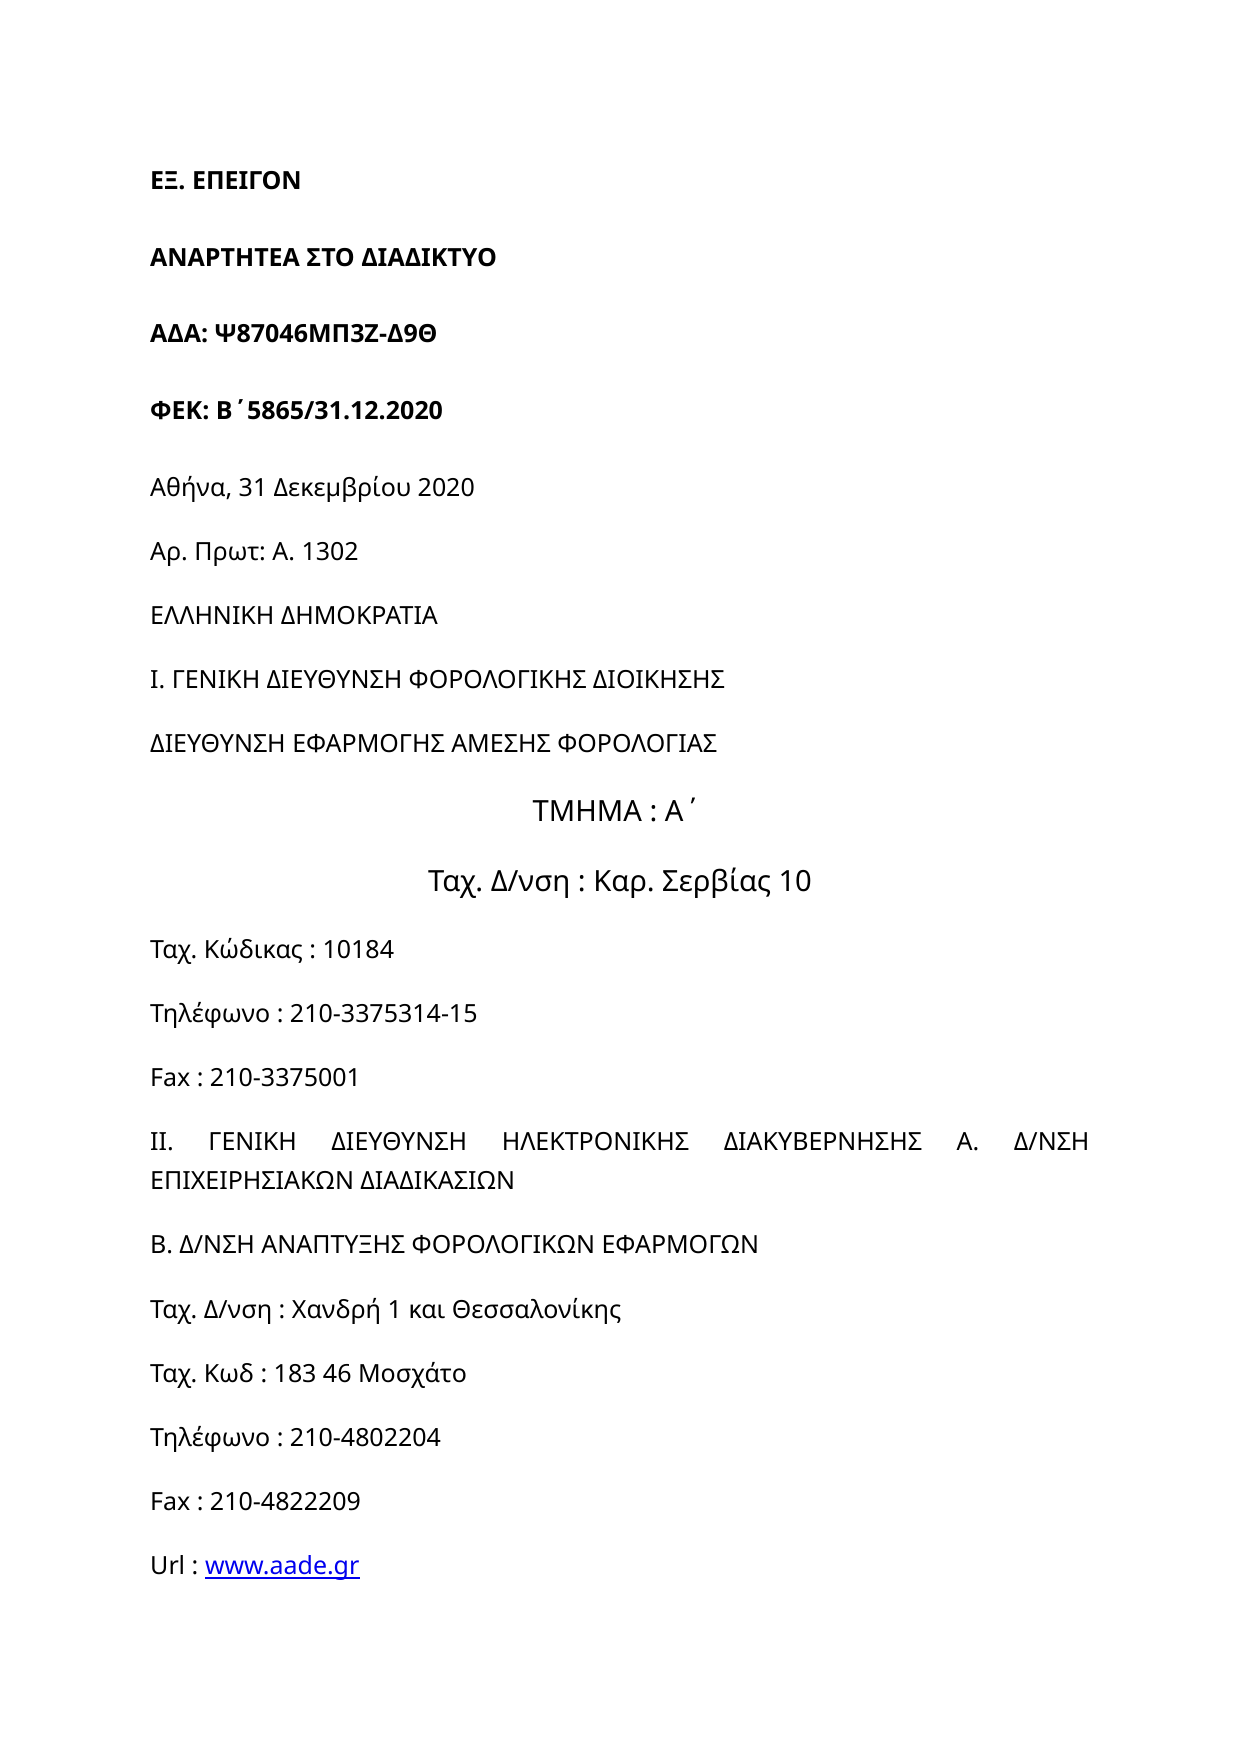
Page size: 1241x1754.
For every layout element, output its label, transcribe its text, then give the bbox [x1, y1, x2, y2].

text Αθήνα, 31 Δεκεμβρίου 2020 [150, 469, 1090, 503]
subtitle ΤΜΗΜΑ : Α΄ [150, 790, 1090, 830]
title ΦΕΚ: Β΄5865/31.12.2020 [150, 392, 1090, 427]
text Fax : 210-3375001 [150, 1059, 1090, 1094]
text ΔΙΕΥΘΥΝΣΗ ΕΦΑΡΜΟΓΗΣ ΑΜΕΣΗΣ ΦΟΡΟΛΟΓΙΑΣ [150, 726, 1090, 760]
text Β. Δ/ΝΣΗ ΑΝΑΠΤΥΞΗΣ ΦΟΡΟΛΟΓΙΚΩΝ ΕΦΑΡΜΟΓΩΝ [150, 1227, 1090, 1261]
title ΑΔΑ: Ψ87046ΜΠ3Ζ-Δ9Θ [150, 316, 1090, 350]
text Τηλέφωνο : 210-4802204 [150, 1419, 1090, 1454]
text ΕΛΛΗΝΙΚΗ ΔΗΜΟΚΡΑΤΙΑ [150, 597, 1090, 632]
title ΕΞ. ΕΠΕΙΓΟΝ [150, 162, 1090, 197]
text I. ΓΕΝΙΚΗ ΔΙΕΥΘΥΝΣΗ ΦΟΡΟΛΟΓΙΚΗΣ ΔΙΟΙΚΗΣΗΣ [150, 662, 1090, 696]
text Ταχ. Κώδικας : 10184 [150, 931, 1090, 965]
text Fax : 210-4822209 [150, 1484, 1090, 1518]
title ΑΝΑΡΤΗΤΕΑ ΣΤΟ ΔΙΑΔΙΚΤΥΟ [150, 239, 1090, 273]
text II. ΓΕΝΙΚΗ ΔΙΕΥΘΥΝΣΗ ΗΛΕΚΤΡΟΝΙΚΗΣ ΔΙΑΚΥΒΕΡΝΗΣΗΣ Α. Δ/ΝΣΗ ΕΠΙΧΕΙΡΗΣΙΑΚΩΝ ΔΙΑΔΙΚΑΣΙΩΝ [150, 1124, 1090, 1197]
text Ταχ. Κωδ : 183 46 Μοσχάτο [150, 1355, 1090, 1389]
text Τηλέφωνο : 210-3375314-15 [150, 995, 1090, 1029]
text Url : www.aade.gr [150, 1548, 1090, 1582]
subtitle Ταχ. Δ/νση : Καρ. Σερβίας 10 [150, 861, 1090, 900]
text Αρ. Πρωτ: Α. 1302 [150, 533, 1090, 567]
text Ταχ. Δ/νση : Χανδρή 1 και Θεσσαλονίκης [150, 1291, 1090, 1325]
